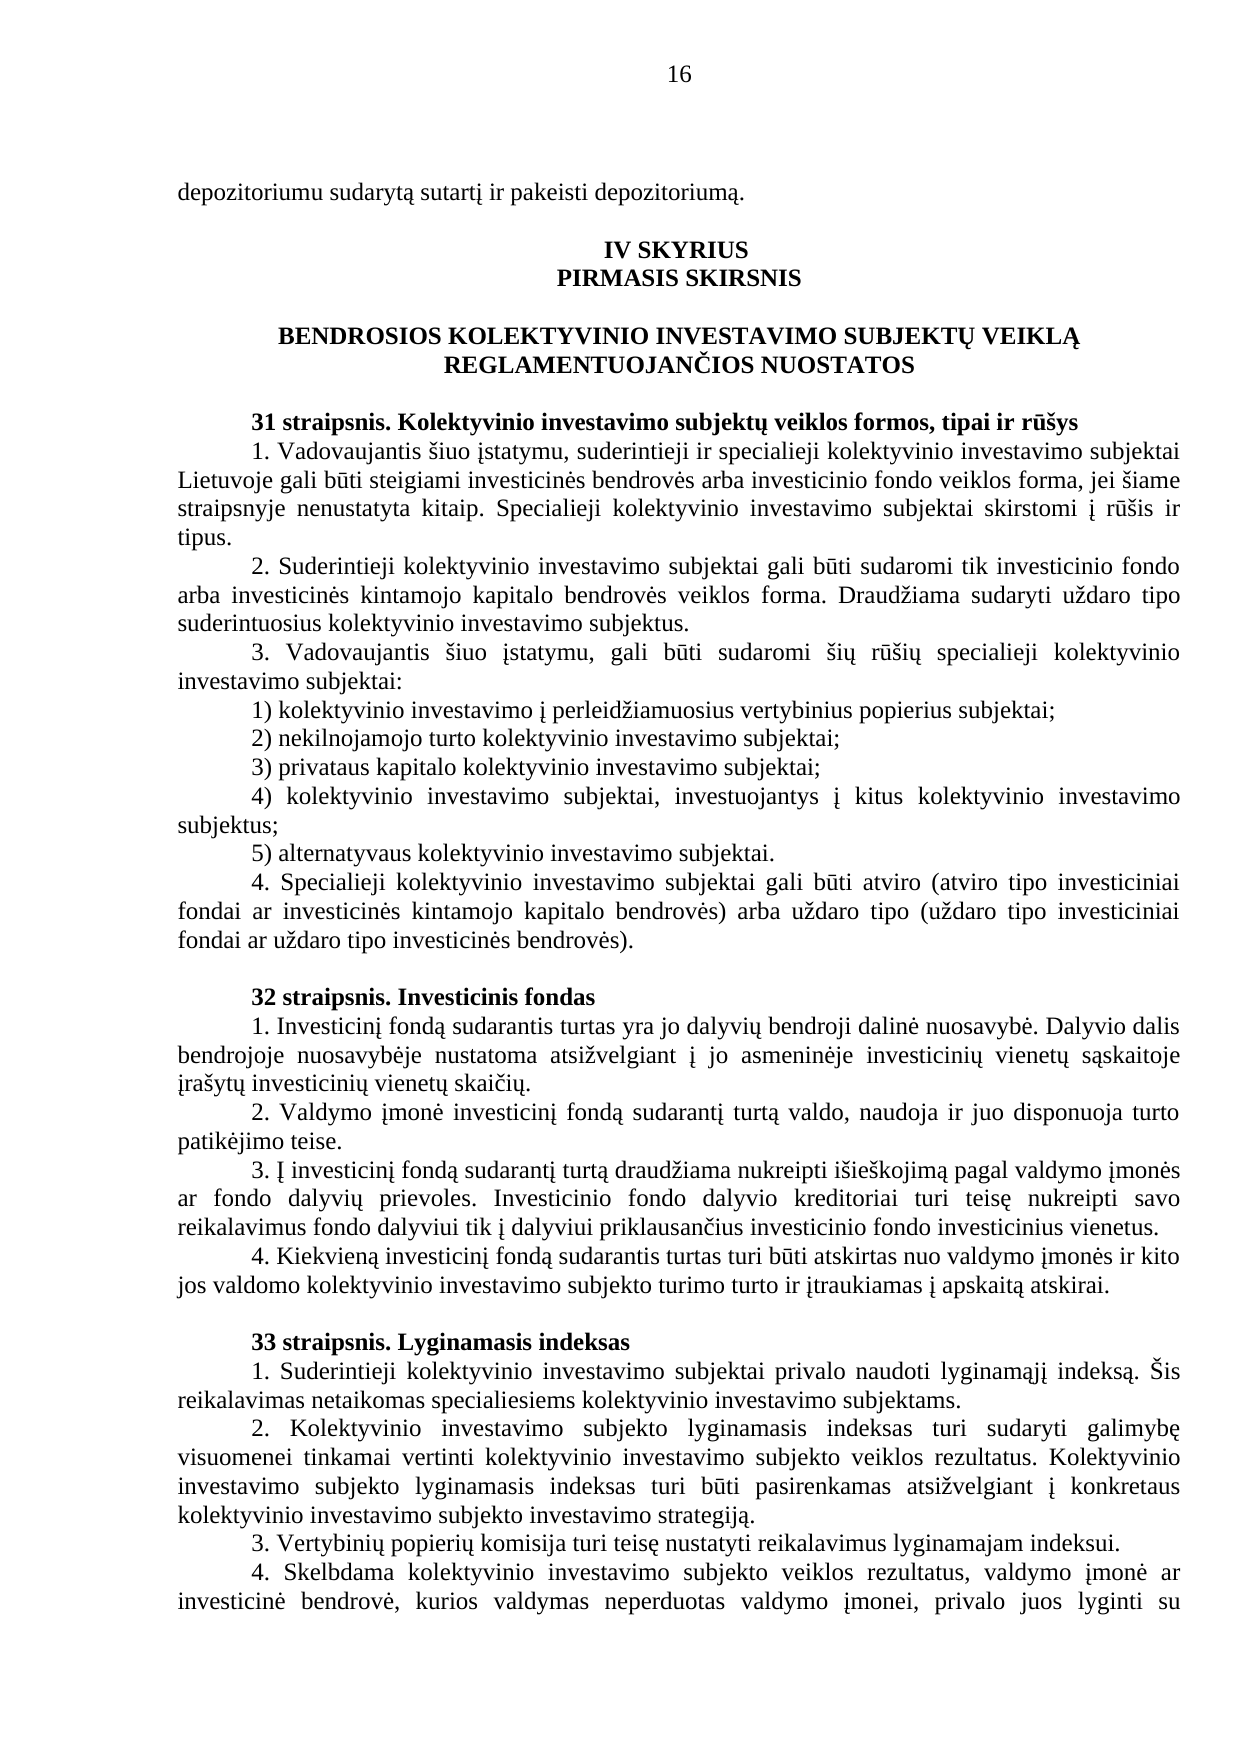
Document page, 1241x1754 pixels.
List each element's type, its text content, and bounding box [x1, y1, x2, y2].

text PIRMASIS SKIRSNIS [177, 263, 1181, 292]
text 2. Kolektyvinio investavimo subjekto lyginamasis indeksas turi sudaryti galimybę visuomenei tinkamai vertinti kolektyvinio investavimo subjekto veiklos rezultatus. Kolektyvinio investavimo subjekto lyginamasis indeksas turi būti pasirenkamas atsižvelgiant į konkretaus kolektyvinio investavimo subjekto investavimo strategiją. [177, 1413, 1181, 1528]
text 1. Suderintieji kolektyvinio investavimo subjektai privalo naudoti lyginamąjį indeksą. Šis reikalavimas netaikomas specialiesiems kolektyvinio investavimo subjektams. [177, 1356, 1181, 1413]
text 2. Valdymo įmonė investicinį fondą sudarantį turtą valdo, naudoja ir juo disponuoja turto patikėjimo teise. [177, 1097, 1181, 1155]
text BENDROSIOS KOLEKTYVINIO INVESTAVIMO SUBJEKTŲ VEIKLĄ REGLAMENTUOJANČIOS NUOSTATOS [177, 321, 1181, 378]
text 32 straipsnis. Investicinis fondas [177, 982, 1181, 1011]
text 3) privataus kapitalo kolektyvinio investavimo subjektai; [177, 752, 1181, 781]
text 4. Skelbdama kolektyvinio investavimo subjekto veiklos rezultatus, valdymo įmonė ar investicinė bendrovė, kurios valdymas neperduotas valdymo įmonei, privalo juos lyginti su [177, 1557, 1181, 1615]
text 5) alternatyvaus kolektyvinio investavimo subjektai. [177, 838, 1181, 867]
text 4. Kiekvieną investicinį fondą sudarantis turtas turi būti atskirtas nuo valdymo įmonės ir kito jos valdomo kolektyvinio investavimo subjekto turimo turto ir įtraukiamas į apskaitą atskirai. [177, 1241, 1181, 1298]
text depozitoriumu sudarytą sutartį ir pakeisti depozitoriumą. [177, 177, 1181, 206]
text 1. Investicinį fondą sudarantis turtas yra jo dalyvių bendroji dalinė nuosavybė. Dalyvio dalis bendrojoje nuosavybėje nustatoma atsižvelgiant į jo asmeninėje investicinių vienetų sąskaitoje įrašytų investicinių vienetų skaičių. [177, 1011, 1181, 1097]
text 2. Suderintieji kolektyvinio investavimo subjektai gali būti sudaromi tik investicinio fondo arba investicinės kintamojo kapitalo bendrovės veiklos forma. Draudžiama sudaryti uždaro tipo suderintuosius kolektyvinio investavimo subjektus. [177, 551, 1181, 637]
text IV SKYRIUS [177, 235, 1181, 263]
text 33 straipsnis. Lyginamasis indeksas [177, 1327, 1181, 1356]
text 3. Į investicinį fondą sudarantį turtą draudžiama nukreipti išieškojimą pagal valdymo įmonės ar fondo dalyvių prievoles. Investicinio fondo dalyvio kreditoriai turi teisę nukreipti savo reikalavimus fondo dalyviui tik į dalyviui priklausančius investicinio fondo investicinius vienetus. [177, 1155, 1181, 1241]
text 3. Vadovaujantis šiuo įstatymu, gali būti sudaromi šių rūšių specialieji kolektyvinio investavimo subjektai: [177, 637, 1181, 695]
text 4) kolektyvinio investavimo subjektai, investuojantys į kitus kolektyvinio investavimo subjektus; [177, 781, 1181, 838]
text 3. Vertybinių popierių komisija turi teisę nustatyti reikalavimus lyginamajam indeksui. [177, 1528, 1181, 1557]
text 31 straipsnis. Kolektyvinio investavimo subjektų veiklos formos, tipai ir rūšys [177, 407, 1181, 436]
text 1. Vadovaujantis šiuo įstatymu, suderintieji ir specialieji kolektyvinio investavimo subjektai Lietuvoje gali būti steigiami investicinės bendrovės arba investicinio fondo veiklos forma, jei šiame straipsnyje nenustatyta kitaip. Specialieji kolektyvinio investavimo subjektai skirstomi į rūšis ir tipus. [177, 436, 1181, 551]
text 4. Specialieji kolektyvinio investavimo subjektai gali būti atviro (atviro tipo investiciniai fondai ar investicinės kintamojo kapitalo bendrovės) arba uždaro tipo (uždaro tipo investiciniai fondai ar uždaro tipo investicinės bendrovės). [177, 867, 1181, 953]
text 2) nekilnojamojo turto kolektyvinio investavimo subjektai; [177, 723, 1181, 752]
text 1) kolektyvinio investavimo į perleidžiamuosius vertybinius popierius subjektai; [177, 695, 1181, 723]
